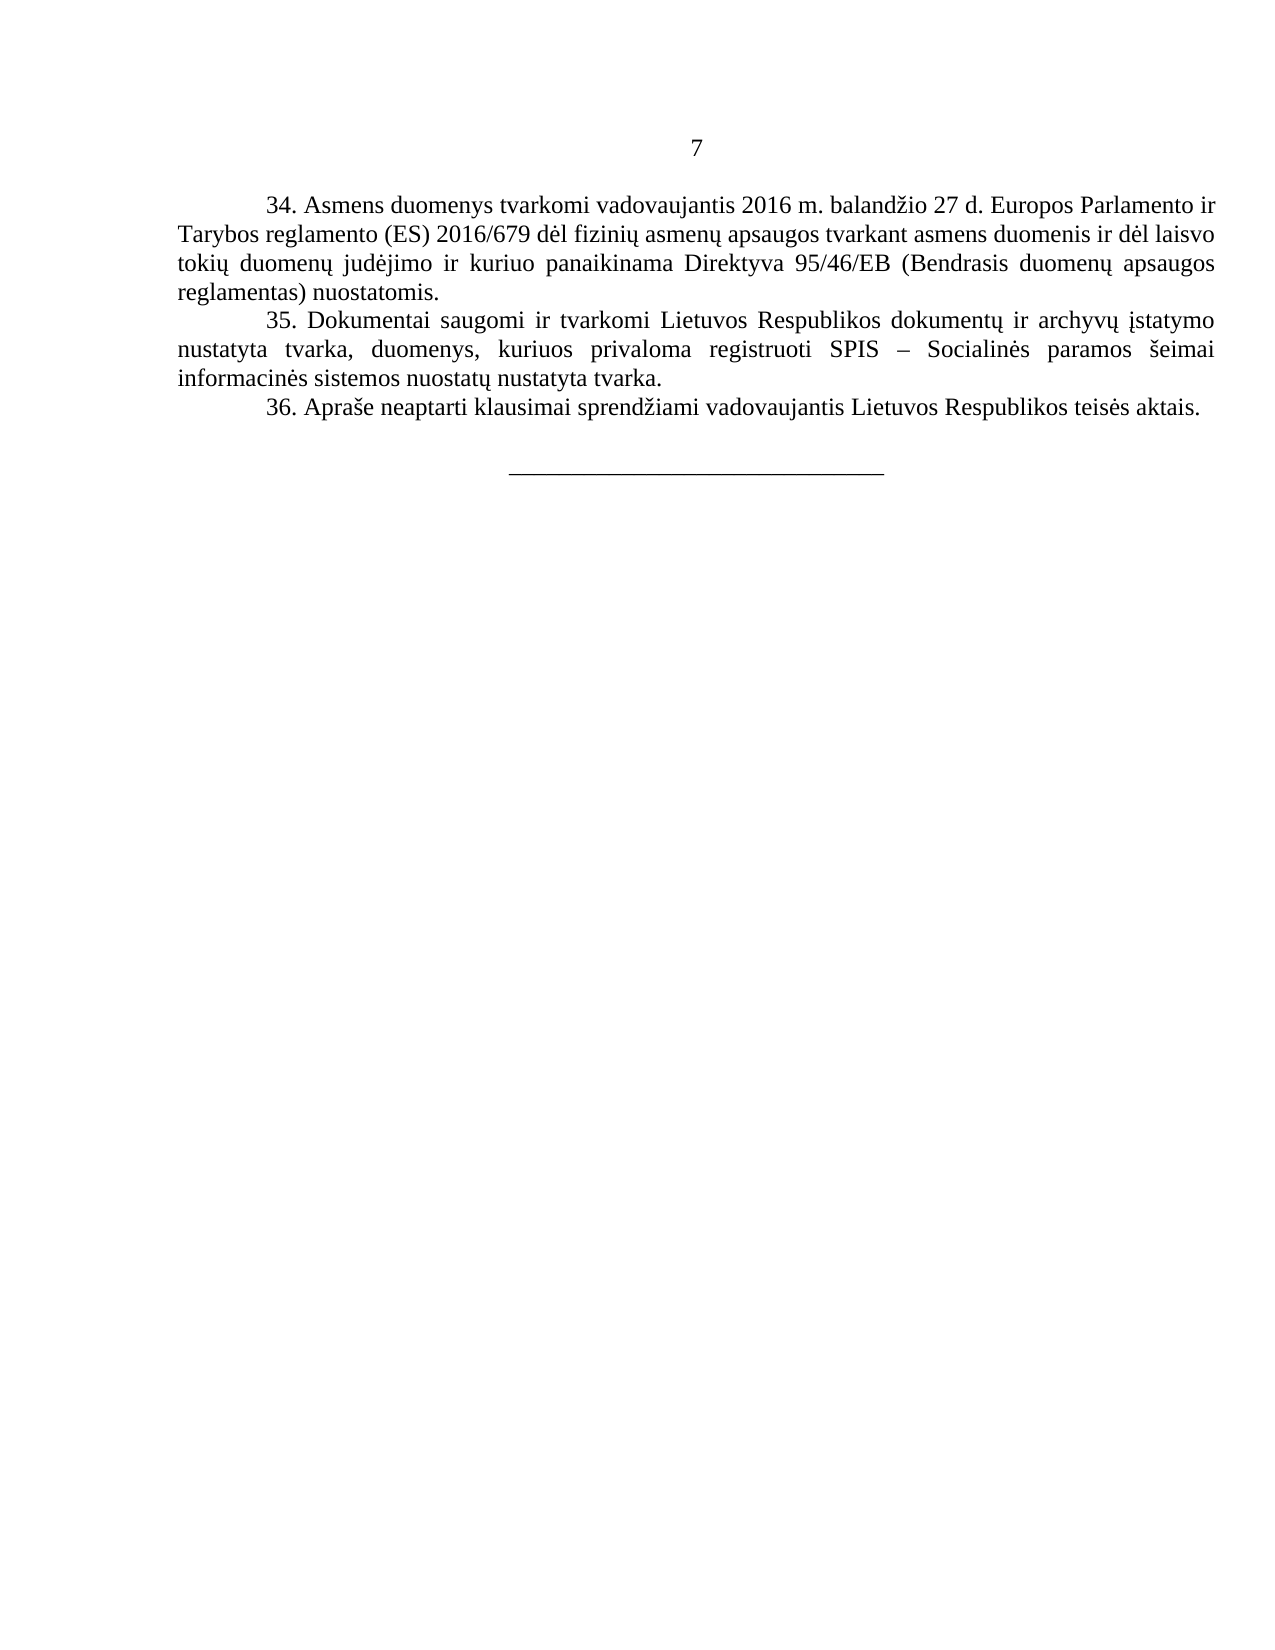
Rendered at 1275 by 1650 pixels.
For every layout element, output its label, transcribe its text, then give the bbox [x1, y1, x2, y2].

text 35. Dokumentai saugomi ir tvarkomi Lietuvos Respublikos dokumentų ir archyvų įstatymo nustatyta tvarka, duomenys, kuriuos privaloma registruoti SPIS – Socialinės paramos šeimai informacinės sistemos nuostatų nustatyta tvarka. [177, 305, 1216, 392]
text 36. Apraše neaptarti klausimai sprendžiami vadovaujantis Lietuvos Respublikos teisės aktais. [177, 392, 1216, 420]
text 34. Asmens duomenys tvarkomi vadovaujantis 2016 m. balandžio 27 d. Europos Parlamento ir Tarybos reglamento (ES) 2016/679 dėl fizinių asmenų apsaugos tvarkant asmens duomenis ir dėl laisvo tokių duomenų judėjimo ir kuriuo panaikinama Direktyva 95/46/EB (Bendrasis duomenų apsaugos reglamentas) nuostatomis. [177, 190, 1216, 305]
text ______________________________ [177, 449, 1216, 478]
